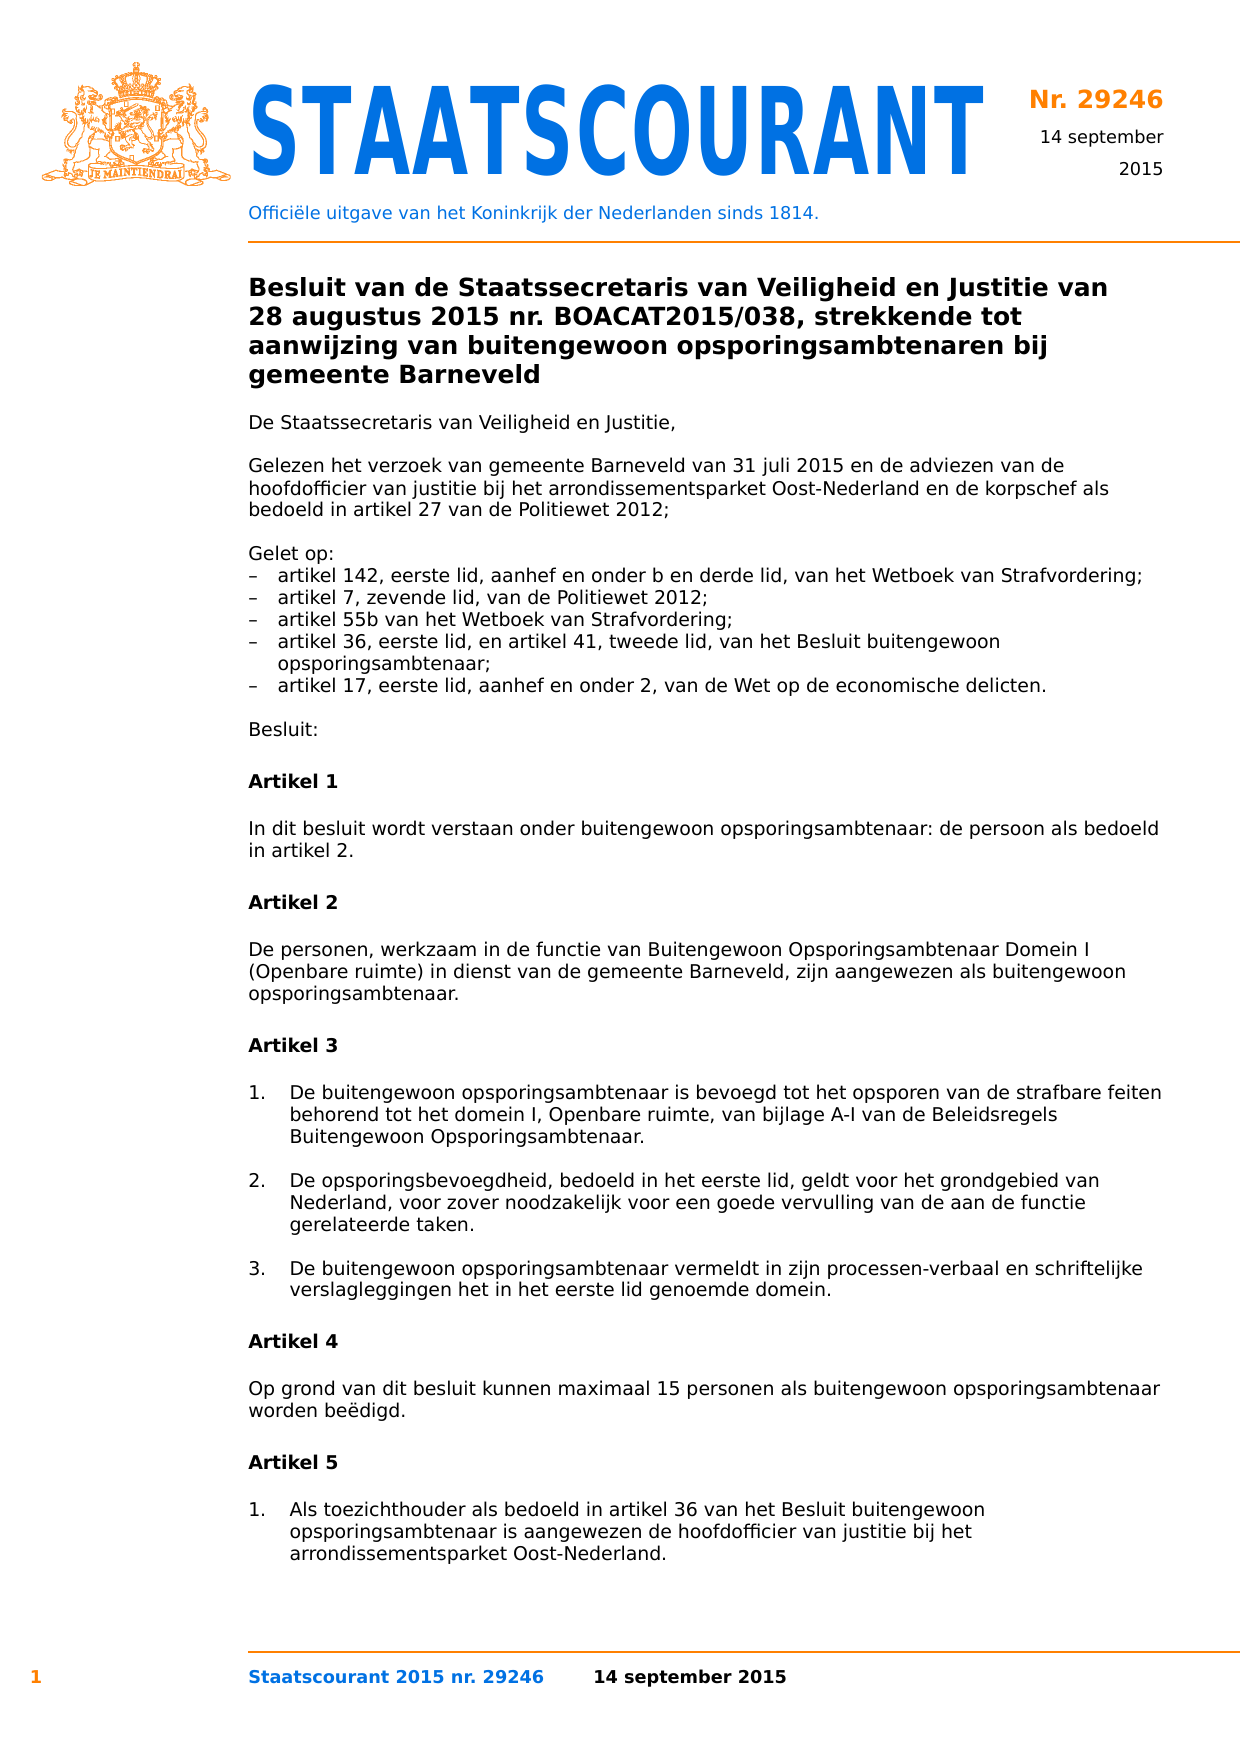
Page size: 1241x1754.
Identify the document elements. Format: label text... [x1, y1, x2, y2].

text De Staatssecretaris van Veiligheid en Justitie, [248, 412, 1163, 433]
text 2. De opsporingsbevoegdheid, bedoeld in het eerste lid, geldt voor het grondgebied van Nederland, voor zover noodzakelijk voor een goede vervulling van de aan de functie gerelateerde taken. [248, 1169, 1163, 1236]
text – artikel 55b van het Wetboek van Strafvordering; [248, 609, 1163, 631]
text De personen, werkzaam in de functie van Buitengewoon Opsporingsambtenaar Domein I (Openbare ruimte) in dienst van de gemeente Barneveld, zijn aangewezen als buitengewoon opsporingsambtenaar. [248, 939, 1163, 1005]
text Besluit: [248, 719, 1163, 741]
text – artikel 142, eerste lid, aanhef en onder b en derde lid, van het Wetboek van Strafvordering; [248, 565, 1163, 587]
subtitle Artikel 2 [248, 892, 1163, 914]
subtitle Artikel 1 [248, 771, 1163, 793]
text – artikel 7, zevende lid, van de Politiewet 2012; [248, 587, 1163, 609]
subtitle Artikel 5 [248, 1452, 1163, 1474]
table_cell 14 september [998, 121, 1240, 153]
text 1. De buitengewoon opsporingsambtenaar is bevoegd tot het opsporen van de strafbare feiten behorend tot het domein I, Openbare ruimte, van bijlage A-I van de Beleidsregels Buitengewoon Opsporingsambtenaar. [248, 1082, 1163, 1148]
subtitle Artikel 4 [248, 1331, 1163, 1353]
text – artikel 36, eerste lid, en artikel 41, tweede lid, van het Besluit buitengewoon opsporingsambtenaar; [248, 631, 1163, 675]
text 1. Als toezichthouder als bedoeld in artikel 36 van het Besluit buitengewoon opsporingsambtenaar is aangewezen de hoofdofficier van justitie bij het arrondissementsparket Oost-Nederland. [248, 1499, 1163, 1565]
table_header Nr. 29246 [998, 62, 1240, 121]
table_cell 2015 [998, 153, 1240, 203]
text In dit besluit wordt verstaan onder buitengewoon opsporingsambtenaar: de persoon als bedoeld in artikel 2. [248, 818, 1163, 862]
table_header STAATSCOURANT [248, 62, 998, 203]
text Gelet op: [248, 543, 1163, 565]
text Op grond van dit besluit kunnen maximaal 15 personen als buitengewoon opsporingsambtenaar worden beëdigd. [248, 1378, 1163, 1422]
subtitle Artikel 3 [248, 1035, 1163, 1057]
table_header [25, 62, 248, 241]
table_cell Officiële uitgave van het Koninkrijk der Nederlanden sinds 1814. [248, 203, 1240, 241]
text Gelezen het verzoek van gemeente Barneveld van 31 juli 2015 en de adviezen van de hoofdofficier van justitie bij het arrondissementsparket Oost-Nederland en de korpschef als bedoeld in artikel 27 van de Politiewet 2012; [248, 455, 1163, 521]
subtitle Besluit van de Staatssecretaris van Veiligheid en Justitie van 28 augustus 2015 nr. BOACAT2015/038, strekkende tot aanwijzing van buitengewoon opsporingsambtenaren bij gemeente Barneveld [248, 273, 1163, 390]
text 3. De buitengewoon opsporingsambtenaar vermeldt in zijn processen-verbaal en schriftelijke verslagleggingen het in het eerste lid genoemde domein. [248, 1257, 1163, 1301]
picture [41, 62, 231, 186]
text – artikel 17, eerste lid, aanhef en onder 2, van de Wet op de economische delicten. [248, 675, 1163, 697]
